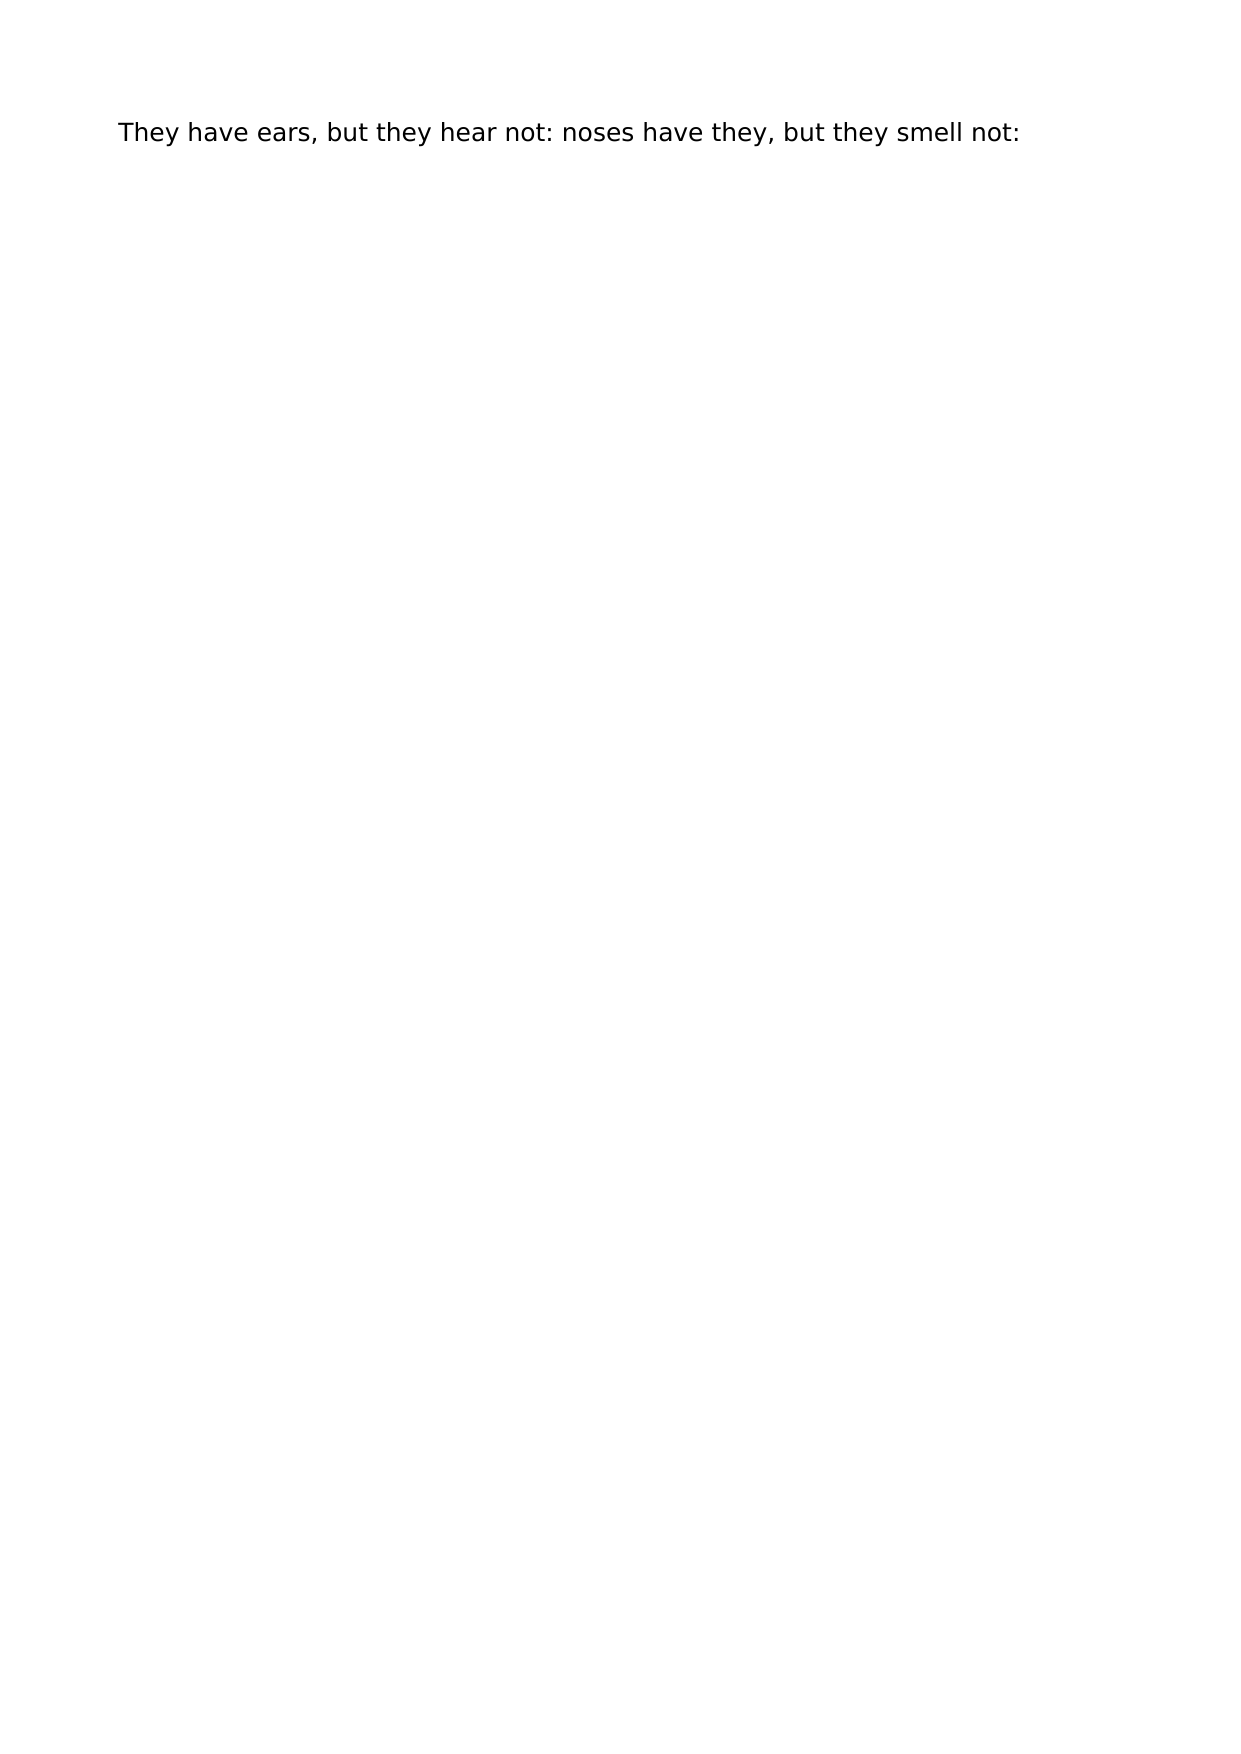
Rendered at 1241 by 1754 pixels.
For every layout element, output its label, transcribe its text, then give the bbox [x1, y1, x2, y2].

text They have ears, but they hear not: noses have they, but they smell not: [118, 118, 1122, 147]
